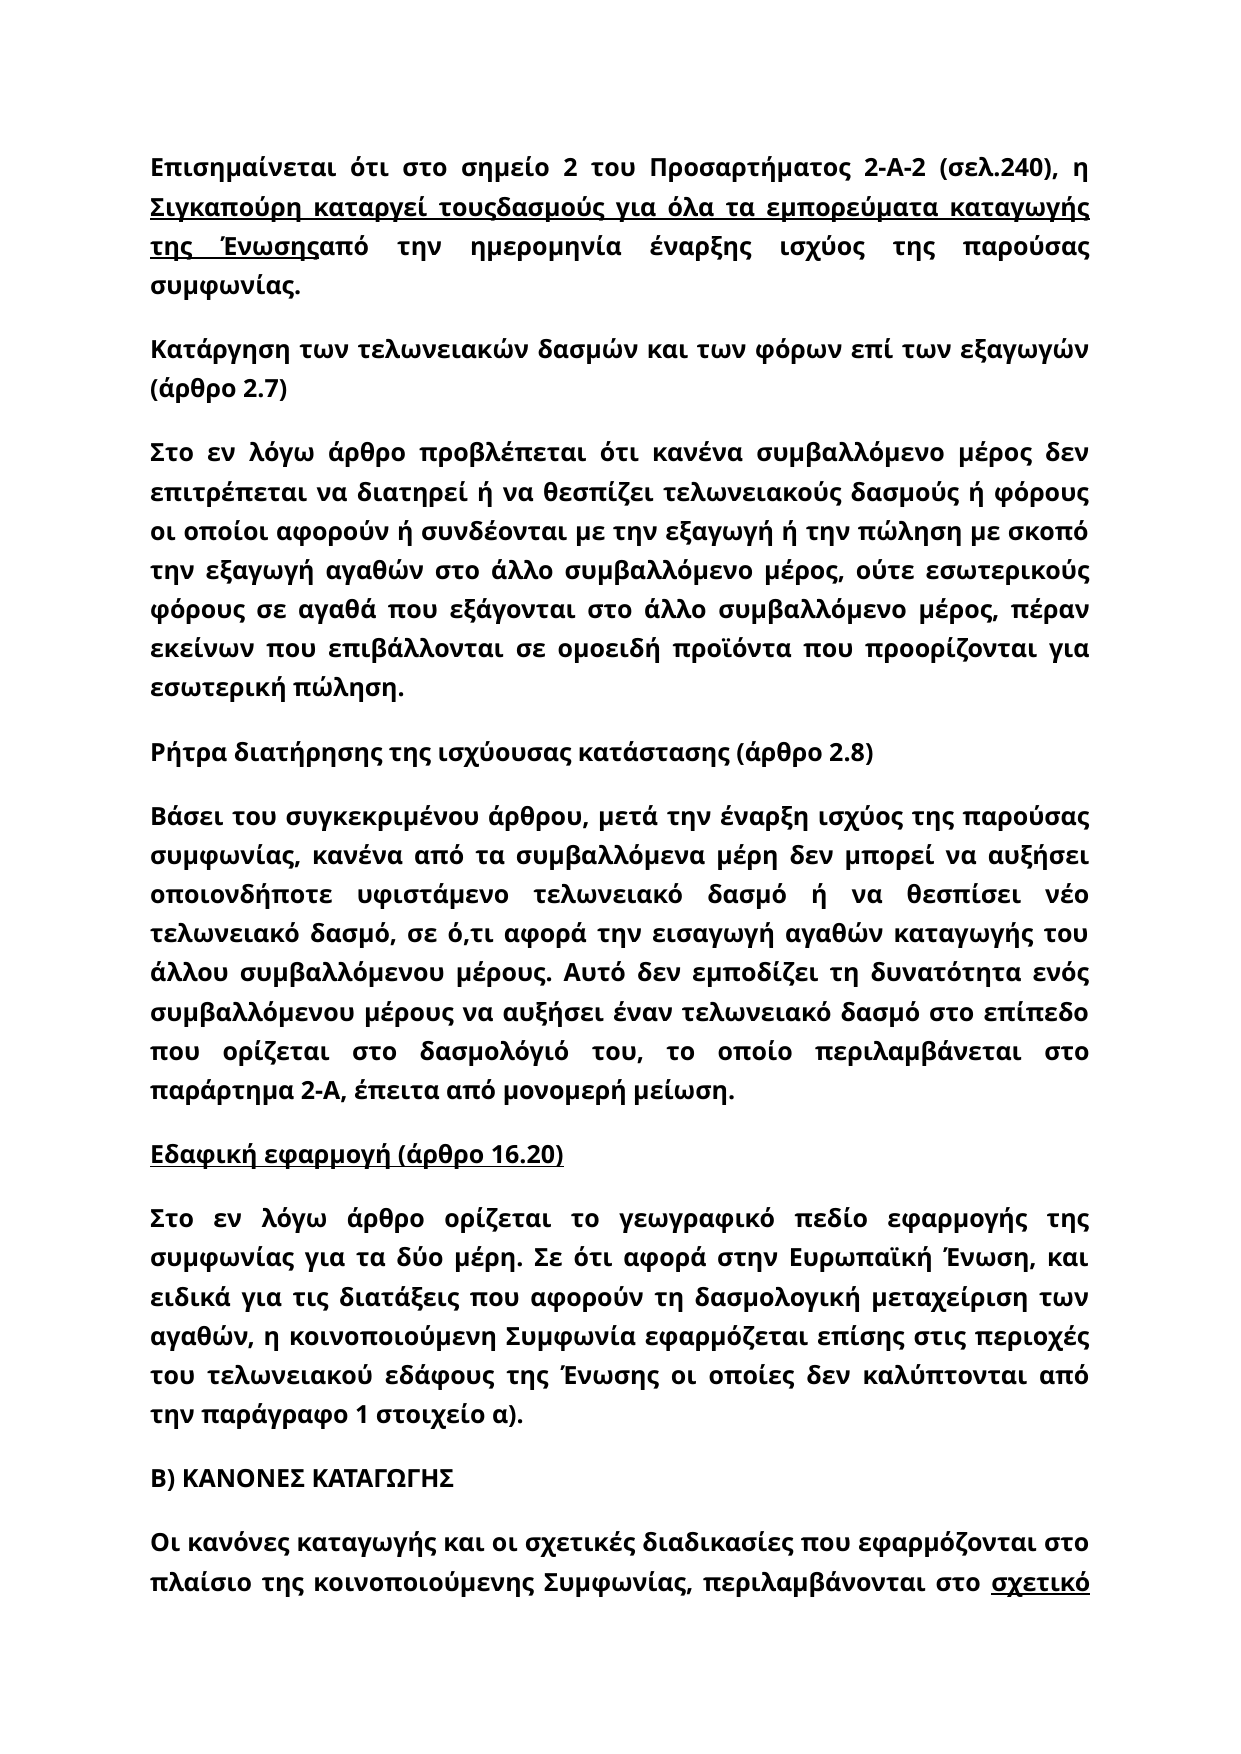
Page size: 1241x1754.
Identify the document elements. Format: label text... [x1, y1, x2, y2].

text Επισημαίνεται ότι στο σημείο 2 του Προσαρτήματος 2-Α-2 (σελ.240), η Σιγκαπούρη καταργεί τουςδασμούς για όλα τα εμπορεύματα καταγωγής [150, 150, 1090, 218]
text Β) ΚΑΝΟΝΕΣ ΚΑΤΑΓΩΓΗΣ [150, 1461, 1090, 1495]
text της Ένωσηςαπό την ημερομηνία έναρξης ισχύος της παρούσας συμφωνίας. [150, 220, 1090, 302]
text Εδαφική εφαρμογή (άρθρο 16.20) [150, 1137, 1090, 1171]
text Ρήτρα διατήρησης της ισχύουσας κατάστασης (άρθρο 2.8) [150, 734, 1090, 768]
text Οι κανόνες καταγωγής και οι σχετικές διαδικασίες που εφαρμόζονται στο πλαίσιο της κοινοποιούμενης Συμφωνίας, περιλαμβάνονται στο σχετικό [150, 1525, 1090, 1598]
text Στο εν λόγω άρθρο προβλέπεται ότι κανένα συμβαλλόμενο μέρος δεν επιτρέπεται να διατηρεί ή να θεσπίζει τελωνειακούς δασμούς ή φόρους οι οποίοι αφορούν ή συνδέονται με την εξαγωγή ή την πώληση με σκοπό την εξαγωγή αγαθών στο άλλο συμβαλλόμενο μέρος, ούτε εσωτερικούς φόρους σε αγαθά που εξάγονται στο άλλο συμβαλλόμενο μέρος, πέραν εκείνων που επιβάλλονται σε ομοειδή προϊόντα που προορίζονται για εσωτερική πώληση. [150, 435, 1090, 704]
text Βάσει του συγκεκριμένου άρθρου, μετά την έναρξη ισχύος της παρούσας συμφωνίας, κανένα από τα συμβαλλόμενα μέρη δεν μπορεί να αυξήσει οποιονδήποτε υφιστάμενο τελωνειακό δασμό ή να θεσπίσει νέο τελωνειακό δασμό, σε ό,τι αφορά την εισαγωγή αγαθών καταγωγής του άλλου συμβαλλόμενου μέρους. Αυτό δεν εμποδίζει τη δυνατότητα ενός συμβαλλόμενου μέρους να αυξήσει έναν τελωνειακό δασμό στο επίπεδο που ορίζεται στο δασμολόγιό του, το οποίο περιλαμβάνεται στο παράρτημα 2-Α, έπειτα από μονομερή μείωση. [150, 798, 1090, 1107]
text Κατάργηση των τελωνειακών δασμών και των φόρων επί των εξαγωγών (άρθρο 2.7) [150, 332, 1090, 405]
text Στο εν λόγω άρθρο ορίζεται το γεωγραφικό πεδίο εφαρμογής της συμφωνίας για τα δύο μέρη. Σε ότι αφορά στην Ευρωπαϊκή Ένωση, και ειδικά για τις διατάξεις που αφορούν τη δασμολογική μεταχείριση των αγαθών, η κοινοποιούμενη Συμφωνία εφαρμόζεται επίσης στις περιοχές του τελωνειακού εδάφους της Ένωσης οι οποίες δεν καλύπτονται από την παράγραφο 1 στοιχείο α). [150, 1201, 1090, 1431]
